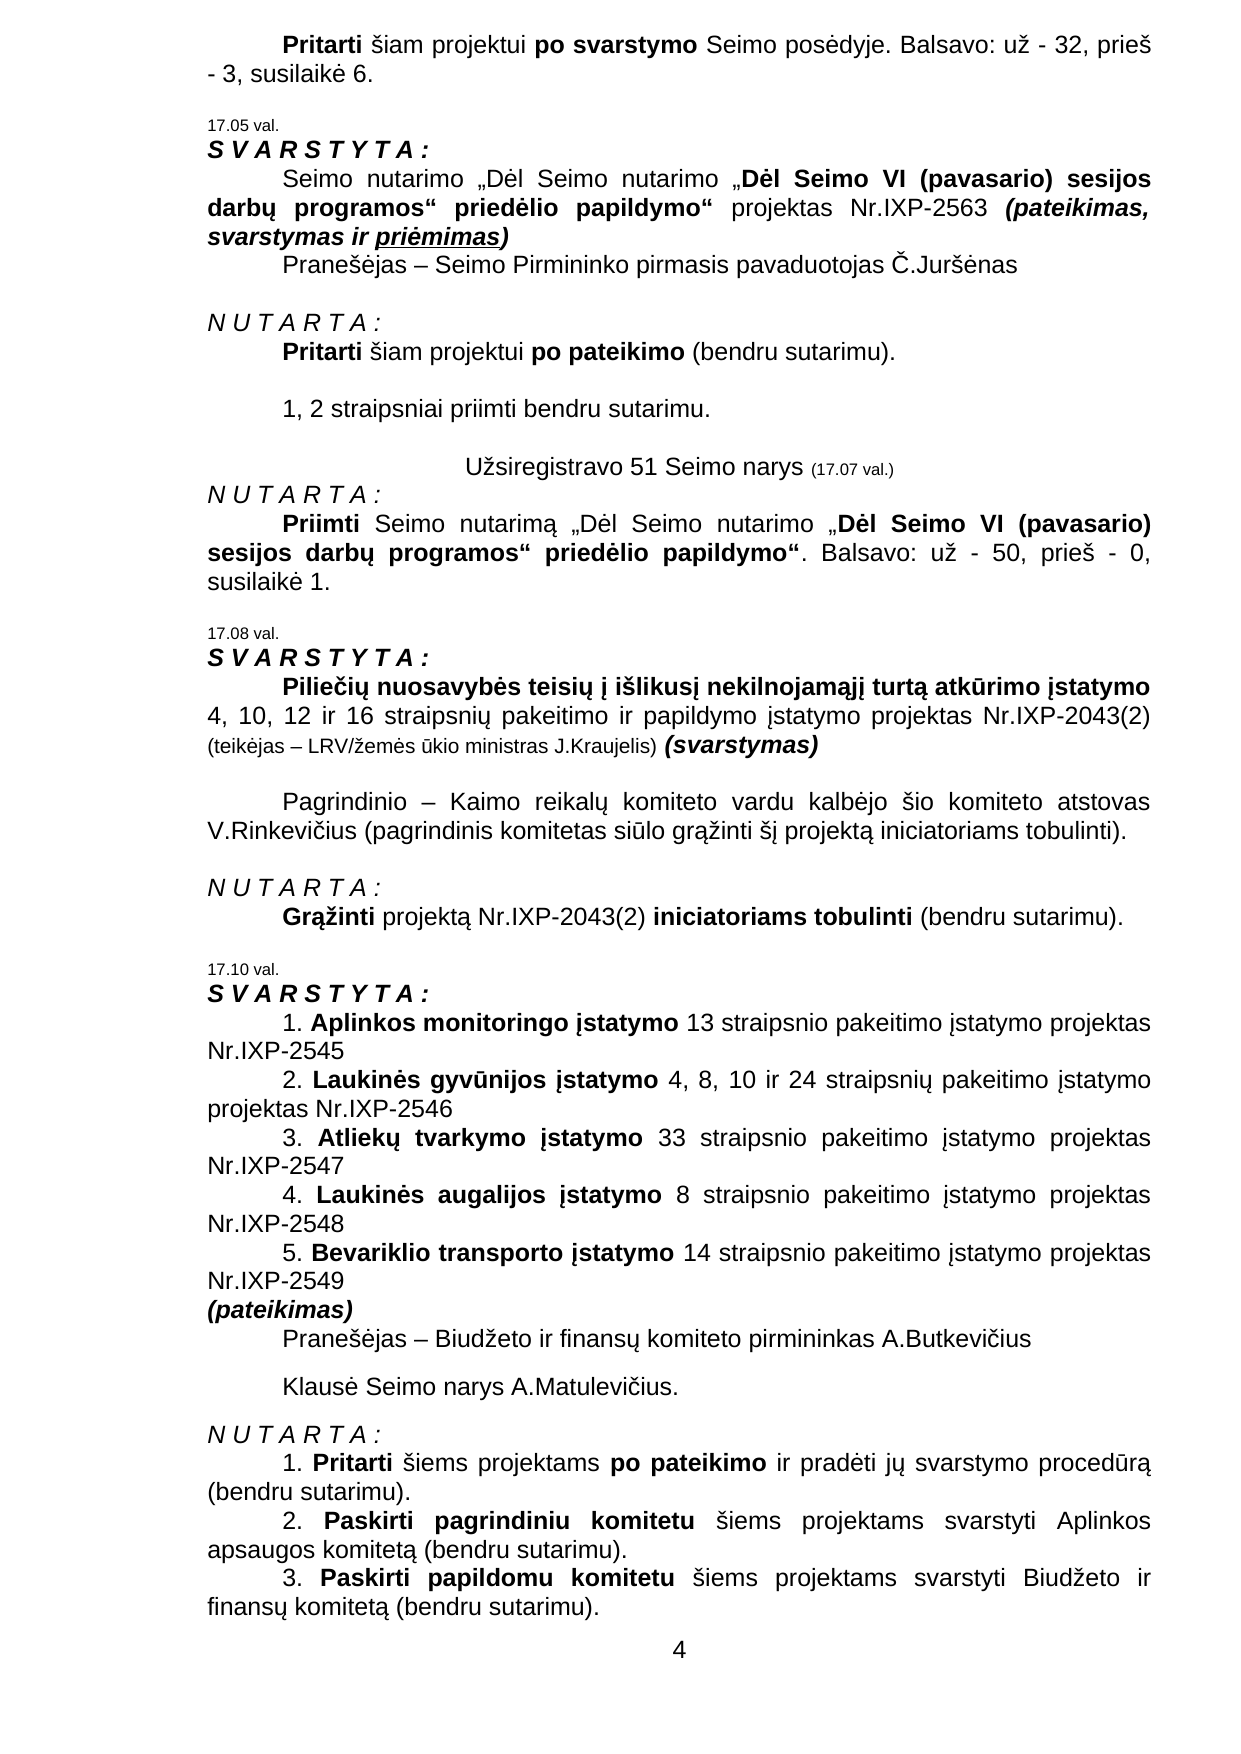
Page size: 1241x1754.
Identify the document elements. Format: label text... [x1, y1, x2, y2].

text (pateikimas) [207, 1295, 1152, 1324]
text Pritarti šiam projektui po svarstymo Seimo posėdyje. Balsavo: už - 32, prieš - 3, susilaikė 6. [207, 30, 1152, 87]
text N U T A R T A : [207, 873, 1152, 902]
text S V A R S T Y T A : [207, 135, 1152, 164]
text S V A R S T Y T A : [207, 643, 1152, 672]
text N U T A R T A : [207, 1419, 1152, 1448]
text 17.10 val. [207, 959, 1152, 979]
text Pranešėjas – Seimo Pirmininko pirmasis pavaduotojas Č.Juršėnas [207, 250, 1152, 279]
text Piliečių nuosavybės teisių į išlikusį nekilnojamąjį turtą atkūrimo įstatymo 4, 10, 12 ir 16 straipsnių pakeitimo ir papildymo įstatymo projektas Nr.IXP-2043(2) (teikėjas – LRV/žemės ūkio ministras J.Kraujelis) (svarstymas) [207, 672, 1152, 758]
text Grąžinti projektą Nr.IXP-2043(2) iniciatoriams tobulinti (bendru sutarimu). [207, 902, 1152, 931]
text 1, 2 straipsniai priimti bendru sutarimu. [207, 394, 1152, 423]
text 1. Aplinkos monitoringo įstatymo 13 straipsnio pakeitimo įstatymo projektas Nr.IXP-2545 [207, 1007, 1152, 1065]
text 3. Paskirti papildomu komitetu šiems projektams svarstyti Biudžeto ir finansų komitetą (bendru sutarimu). [207, 1563, 1152, 1621]
text Klausė Seimo narys A.Matulevičius. [207, 1372, 1152, 1400]
text 4. Laukinės augalijos įstatymo 8 straipsnio pakeitimo įstatymo projektas Nr.IXP-2548 [207, 1180, 1152, 1237]
text N U T A R T A : [207, 480, 1152, 509]
text Pranešėjas – Biudžeto ir finansų komiteto pirmininkas A.Butkevičius [207, 1324, 1152, 1352]
text 17.05 val. [207, 116, 1152, 135]
text Priimti Seimo nutarimą „Dėl Seimo nutarimo „Dėl Seimo VI (pavasario) sesijos darbų programos“ priedėlio papildymo“. Balsavo: už - 50, prieš - 0, susilaikė 1. [207, 509, 1152, 595]
text Seimo nutarimo „Dėl Seimo nutarimo „Dėl Seimo VI (pavasario) sesijos darbų programos“ priedėlio papildymo“ projektas Nr.IXP-2563 (pateikimas, svarstymas ir priėmimas) [207, 164, 1152, 250]
text Pagrindinio – Kaimo reikalų komiteto vardu kalbėjo šio komiteto atstovas V.Rinkevičius (pagrindinis komitetas siūlo grąžinti šį projektą iniciatoriams tobulinti). [207, 787, 1152, 844]
text Užsiregistravo 51 Seimo narys (17.07 val.) [207, 452, 1152, 480]
text Pritarti šiam projektui po pateikimo (bendru sutarimu). [207, 337, 1152, 365]
text 5. Bevariklio transporto įstatymo 14 straipsnio pakeitimo įstatymo projektas Nr.IXP-2549 [207, 1237, 1152, 1295]
text 2. Paskirti pagrindiniu komitetu šiems projektams svarstyti Aplinkos apsaugos komitetą (bendru sutarimu). [207, 1506, 1152, 1563]
text 1. Pritarti šiems projektams po pateikimo ir pradėti jų svarstymo procedūrą (bendru sutarimu). [207, 1448, 1152, 1506]
text S V A R S T Y T A : [207, 979, 1152, 1007]
text 2. Laukinės gyvūnijos įstatymo 4, 8, 10 ir 24 straipsnių pakeitimo įstatymo projektas Nr.IXP-2546 [207, 1065, 1152, 1122]
text 17.08 val. [207, 624, 1152, 643]
text N U T A R T A : [207, 308, 1152, 337]
text 3. Atliekų tvarkymo įstatymo 33 straipsnio pakeitimo įstatymo projektas Nr.IXP-2547 [207, 1122, 1152, 1180]
